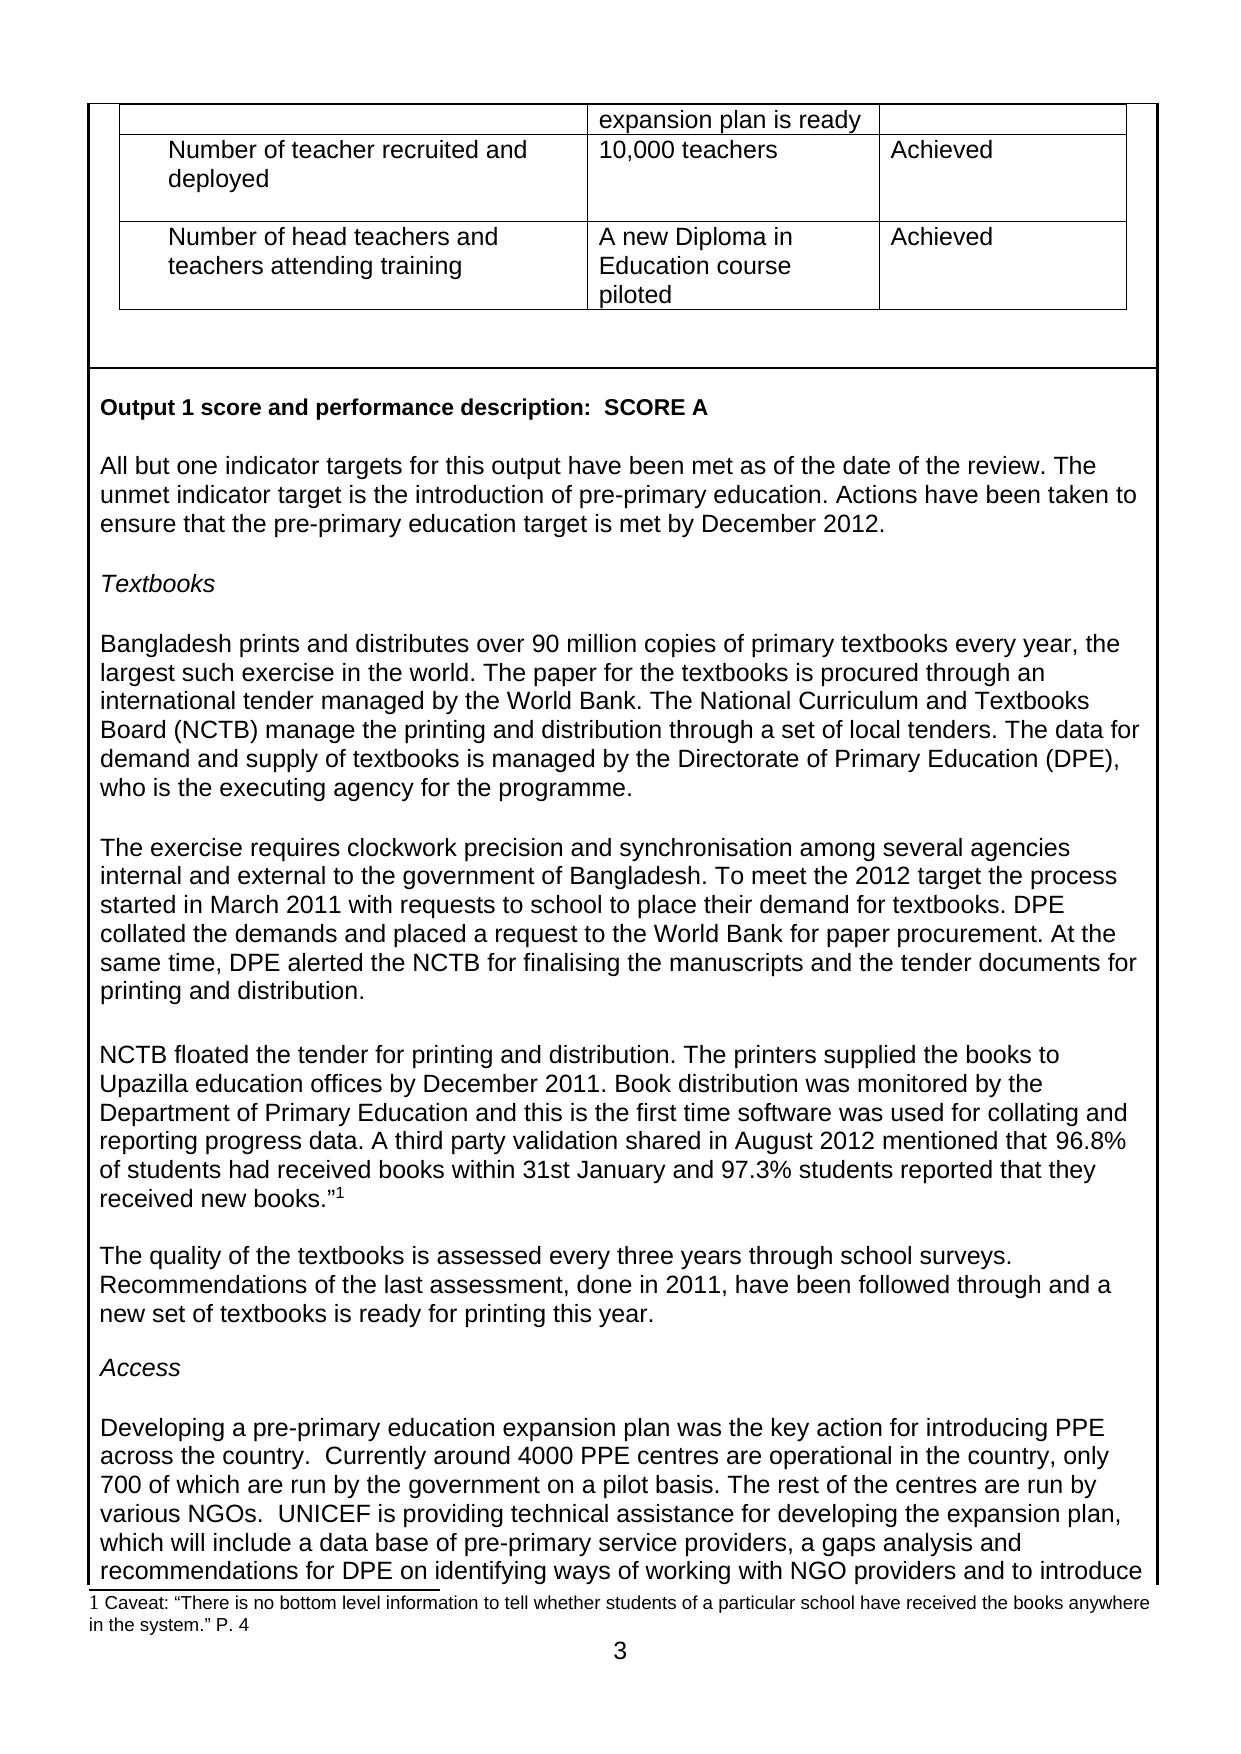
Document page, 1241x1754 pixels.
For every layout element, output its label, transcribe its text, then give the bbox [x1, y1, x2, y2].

table_cell A new Diploma in Education course piloted [588, 222, 879, 308]
table_cell Output 1 score and performance description: SCORE A All but one indicator targets for this output have been met as of the date of the review. The unmet indicator target is the introduction of pre-primary education. Actions have been taken to ensure that the pre-primary education target is met by December 2012. Textbooks Bangladesh prints and distributes over 90 million copies of primary textbooks every year, the largest such exercise in the world. The paper for the textbooks is procured through an international tender managed by the World Bank. The National Curriculum and Textbooks Board (NCTB) manage the printing and distribution through a set of local tenders. The data for demand and supply of textbooks is managed by the Directorate of Primary Education (DPE), who is the executing agency for the programme. The exercise requires clockwork precision and synchronisation among several agencies internal and external to the government of Bangladesh. To meet the 2012 target the process started in March 2011 with requests to school to place their demand for textbooks. DPE collated the demands and placed a request to the World Bank for paper procurement. At the same time, DPE alerted the NCTB for finalising the manuscripts and the tender documents for printing and distribution. NCTB floated the tender for printing and distribution. The printers supplied the books to Upazilla education offices by December 2011. Book distribution was monitored by the Department of Primary Education and this is the first time software was used for collating and reporting progress data. A third party validation shared in August 2012 mentioned that 96.8% of students had received books within 31st January and 97.3% students reported that they received new books.” The quality of the textbooks is assessed every three years through school surveys. Recommendations of the last assessment, done in 2011, have been followed through and a new set of textbooks is ready for printing this year. Access Developing a pre-primary education expansion plan was the key action for introducing PPE across the country. Currently around 4000 PPE centres are operational in the country, only 700 of which are run by the government on a pilot basis. The rest of the centres are run by various NGOs. UNICEF is providing technical assistance for developing the expansion plan, which will include a data base of pre-primary service providers, a gaps analysis and recommendations for DPE on identifying ways of working with NGO providers and to introduce [90, 369, 1156, 1585]
table_cell Achieved [880, 135, 1126, 221]
table_cell [880, 105, 1126, 134]
table_cell Achieved [880, 222, 1126, 308]
table_cell Number of teacher recruited and deployed [120, 135, 587, 221]
table_header [90, 104, 1156, 367]
table_cell [120, 105, 587, 134]
table_cell Number of head teachers and teachers attending training [120, 222, 587, 308]
table_cell 10,000 teachers [588, 135, 879, 221]
table_cell expansion plan is ready [588, 105, 879, 134]
